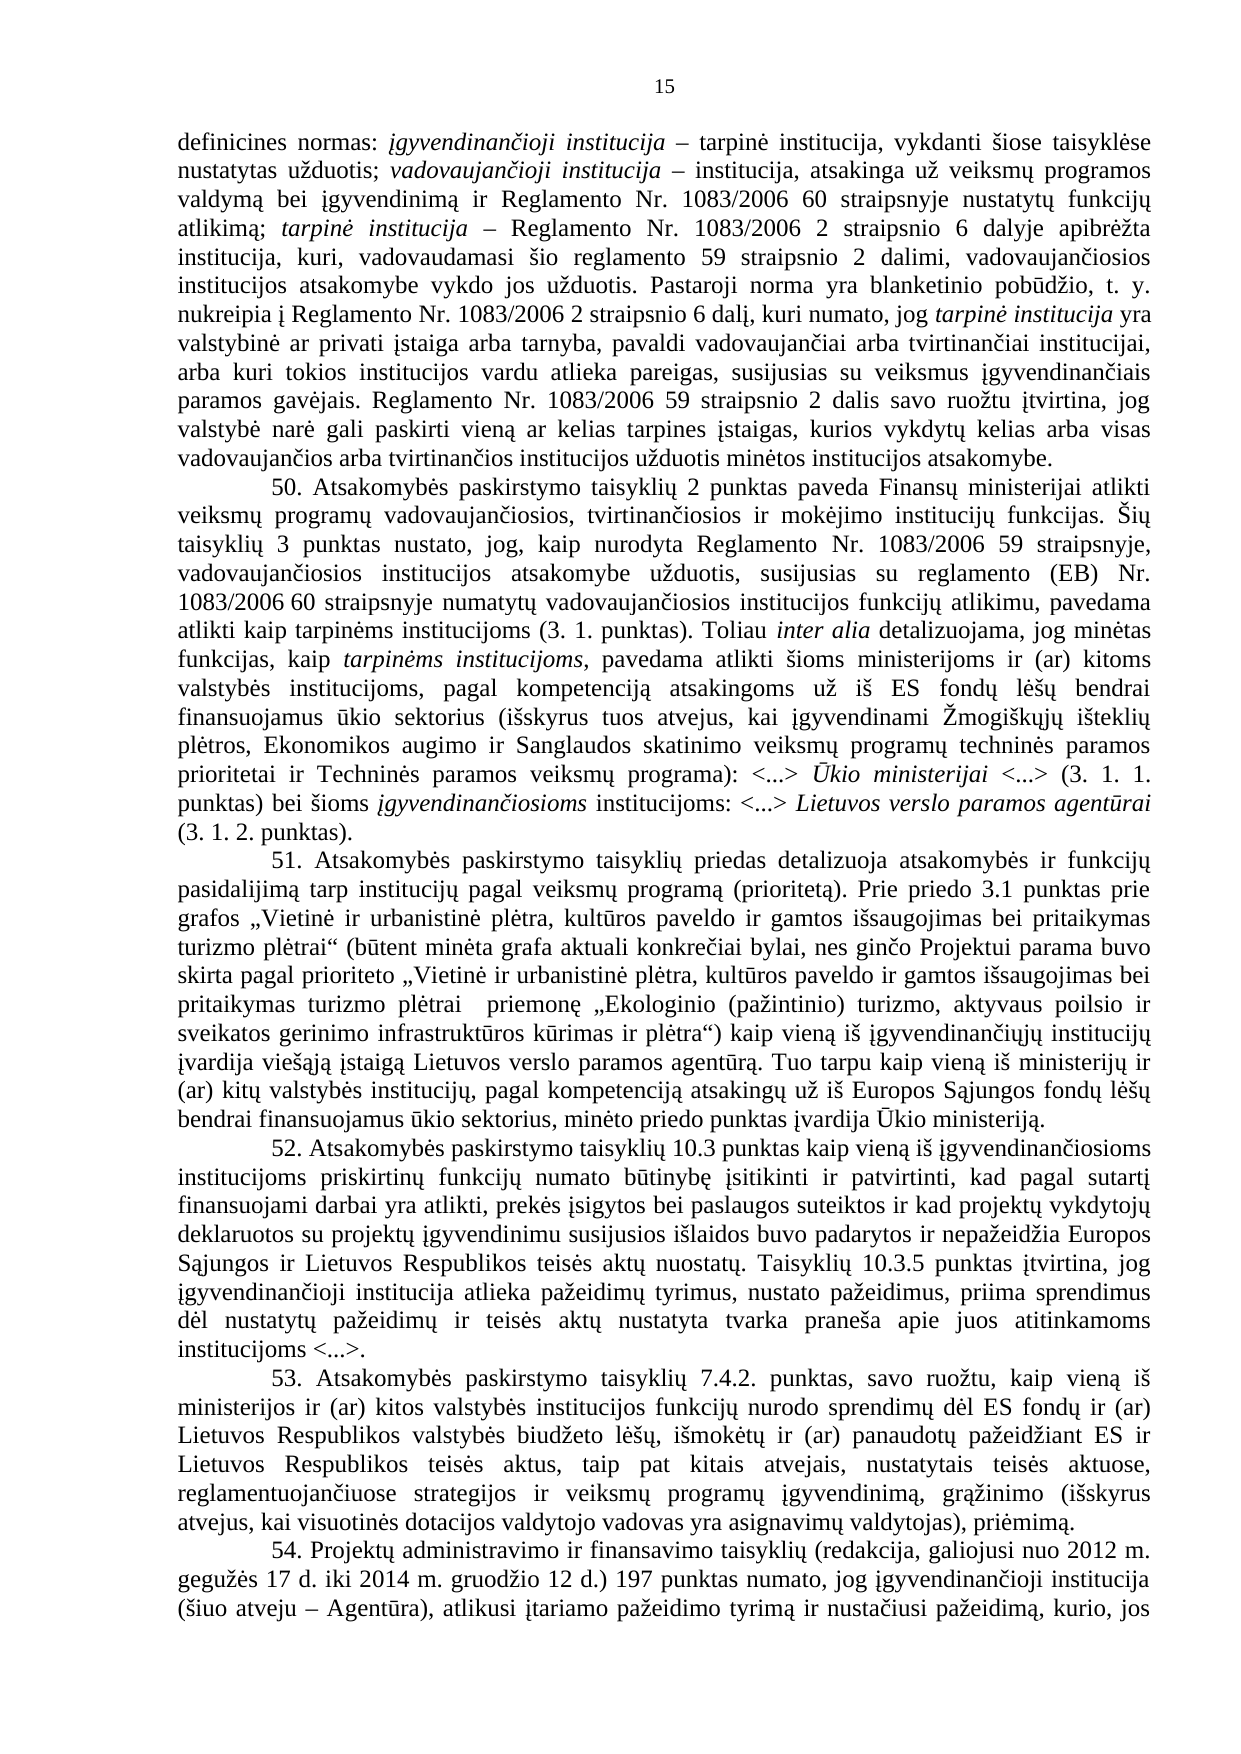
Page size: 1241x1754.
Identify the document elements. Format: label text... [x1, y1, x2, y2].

text 51. Atsakomybės paskirstymo taisyklių priedas detalizuoja atsakomybės ir funkcijų pasidalijimą tarp institucijų pagal veiksmų programą (prioritetą). Prie priedo 3.1 punktas prie grafos „Vietinė ir urbanistinė plėtra, kultūros paveldo ir gamtos išsaugojimas bei pritaikymas turizmo plėtrai“ (būtent minėta grafa aktuali konkrečiai bylai, nes ginčo Projektui parama buvo skirta pagal prioriteto „Vietinė ir urbanistinė plėtra, kultūros paveldo ir gamtos išsaugojimas bei pritaikymas turizmo plėtrai priemonę „Ekologinio (pažintinio) turizmo, aktyvaus poilsio ir sveikatos gerinimo infrastruktūros kūrimas ir plėtra“) kaip vieną iš įgyvendinančiųjų institucijų įvardija viešąją įstaigą Lietuvos verslo paramos agentūrą. Tuo tarpu kaip vieną iš ministerijų ir (ar) kitų valstybės institucijų, pagal kompetenciją atsakingų už iš Europos Sąjungos fondų lėšų bendrai finansuojamus ūkio sektorius, minėto priedo punktas įvardija Ūkio ministeriją. [177, 845, 1152, 1133]
text 54. Projektų administravimo ir finansavimo taisyklių (redakcija, galiojusi nuo 2012 m. gegužės 17 d. iki 2014 m. gruodžio 12 d.) 197 punktas numato, jog įgyvendinančioji institucija (šiuo atveju – Agentūra), atlikusi įtariamo pažeidimo tyrimą ir nustačiusi pažeidimą, kurio, jos [177, 1535, 1152, 1622]
text 53. Atsakomybės paskirstymo taisyklių 7.4.2. punktas, savo ruožtu, kaip vieną iš ministerijos ir (ar) kitos valstybės institucijos funkcijų nurodo sprendimų dėl ES fondų ir (ar) Lietuvos Respublikos valstybės biudžeto lėšų, išmokėtų ir (ar) panaudotų pažeidžiant ES ir Lietuvos Respublikos teisės aktus, taip pat kitais atvejais, nustatytais teisės aktuose, reglamentuojančiuose strategijos ir veiksmų programų įgyvendinimą, grąžinimo (išskyrus atvejus, kai visuotinės dotacijos valdytojo vadovas yra asignavimų valdytojas), priėmimą. [177, 1363, 1152, 1535]
text definicines normas: įgyvendinančioji institucija – tarpinė institucija, vykdanti šiose taisyklėse nustatytas užduotis; vadovaujančioji institucija – institucija, atsakinga už veiksmų programos valdymą bei įgyvendinimą ir Reglamento Nr. 1083/2006 60 straipsnyje nustatytų funkcijų atlikimą; tarpinė institucija – Reglamento Nr. 1083/2006 2 straipsnio 6 dalyje apibrėžta institucija, kuri, vadovaudamasi šio reglamento 59 straipsnio 2 dalimi, vadovaujančiosios institucijos atsakomybe vykdo jos užduotis. Pastaroji norma yra blanketinio pobūdžio, t. y. nukreipia į Reglamento Nr. 1083/2006 2 straipsnio 6 dalį, kuri numato, jog tarpinė institucija yra valstybinė ar privati įstaiga arba tarnyba, pavaldi vadovaujančiai arba tvirtinančiai institucijai, arba kuri tokios institucijos vardu atlieka pareigas, susijusias su veiksmus įgyvendinančiais paramos gavėjais. Reglamento Nr. 1083/2006 59 straipsnio 2 dalis savo ruožtu įtvirtina, jog valstybė narė gali paskirti vieną ar kelias tarpines įstaigas, kurios vykdytų kelias arba visas vadovaujančios arba tvirtinančios institucijos užduotis minėtos institucijos atsakomybe. [177, 127, 1152, 472]
text 50. Atsakomybės paskirstymo taisyklių 2 punktas paveda Finansų ministerijai atlikti veiksmų programų vadovaujančiosios, tvirtinančiosios ir mokėjimo institucijų funkcijas. Šių taisyklių 3 punktas nustato, jog, kaip nurodyta Reglamento Nr. 1083/2006 59 straipsnyje, vadovaujančiosios institucijos atsakomybe užduotis, susijusias su reglamento (EB) Nr. 1083/2006 60 straipsnyje numatytų vadovaujančiosios institucijos funkcijų atlikimu, pavedama atlikti kaip tarpinėms institucijoms (3. 1. punktas). Toliau inter alia detalizuojama, jog minėtas funkcijas, kaip tarpinėms institucijoms, pavedama atlikti šioms ministerijoms ir (ar) kitoms valstybės institucijoms, pagal kompetenciją atsakingoms už iš ES fondų lėšų bendrai finansuojamus ūkio sektorius (išskyrus tuos atvejus, kai įgyvendinami Žmogiškųjų išteklių plėtros, Ekonomikos augimo ir Sanglaudos skatinimo veiksmų programų techninės paramos prioritetai ir Techninės paramos veiksmų programa): <...> Ūkio ministerijai <...> (3. 1. 1. punktas) bei šioms įgyvendinančiosioms institucijoms: <...> Lietuvos verslo paramos agentūrai (3. 1. 2. punktas). [177, 472, 1152, 845]
text 52. Atsakomybės paskirstymo taisyklių 10.3 punktas kaip vieną iš įgyvendinančiosioms institucijoms priskirtinų funkcijų numato būtinybę įsitikinti ir patvirtinti, kad pagal sutartį finansuojami darbai yra atlikti, prekės įsigytos bei paslaugos suteiktos ir kad projektų vykdytojų deklaruotos su projektų įgyvendinimu susijusios išlaidos buvo padarytos ir nepažeidžia Europos Sąjungos ir Lietuvos Respublikos teisės aktų nuostatų. Taisyklių 10.3.5 punktas įtvirtina, jog įgyvendinančioji institucija atlieka pažeidimų tyrimus, nustato pažeidimus, priima sprendimus dėl nustatytų pažeidimų ir teisės aktų nustatyta tvarka praneša apie juos atitinkamoms institucijoms <...>. [177, 1133, 1152, 1363]
